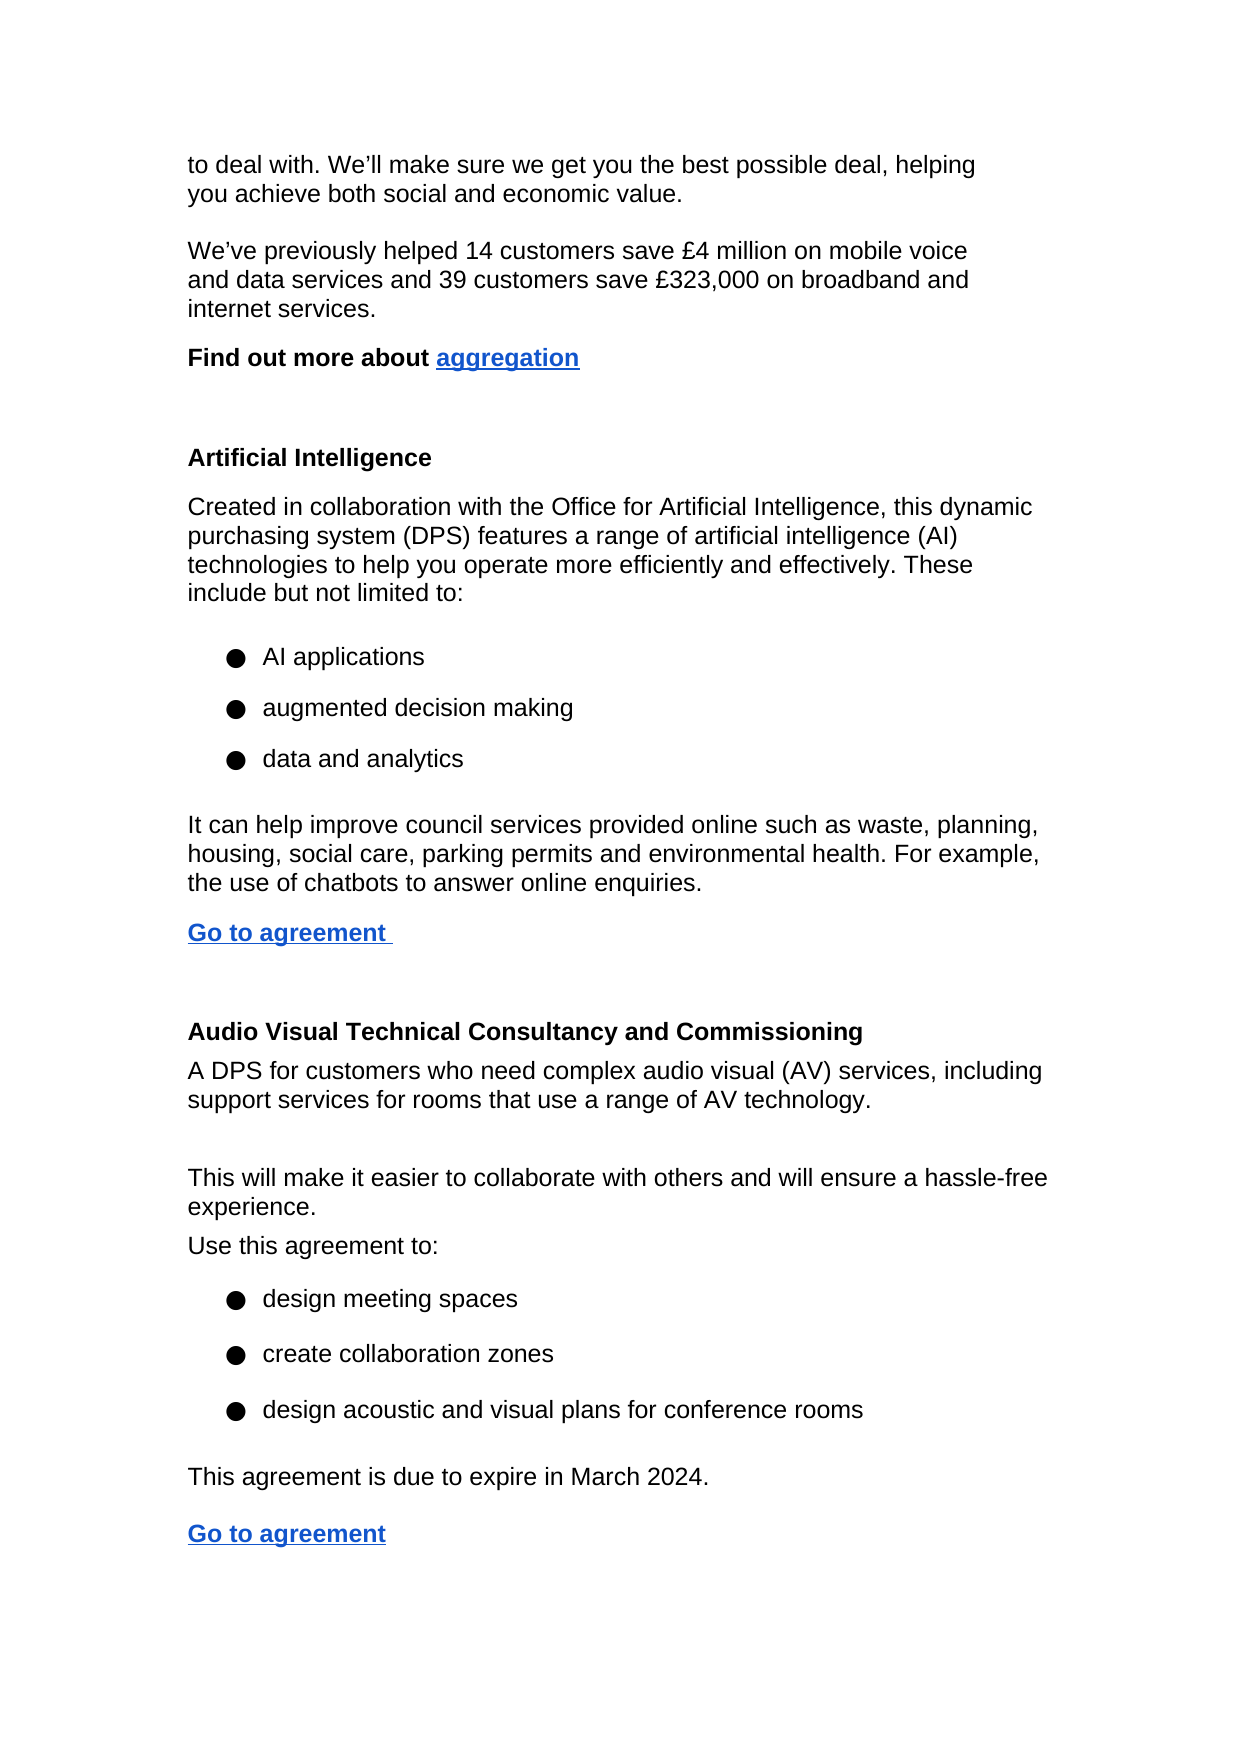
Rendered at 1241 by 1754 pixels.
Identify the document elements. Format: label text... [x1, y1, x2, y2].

text We’ve previously helped 14 customers save £4 million on mobile voice [187, 236, 1053, 265]
text Artificial Intelligence [187, 442, 1053, 471]
text Created in collaboration with the Office for Artificial Intelligence, this dynamic purchasing system (DPS) features a range of artificial intelligence (AI) technologies to help you operate more efficiently and effectively. These include but not limited to: [187, 492, 1053, 607]
text This will make it easier to collaborate with others and will ensure a hassle-free experience. [187, 1163, 1053, 1220]
list data and analytics [225, 730, 1053, 782]
text Go to agreement [187, 1519, 1053, 1548]
text Find out more about aggregation [187, 343, 1053, 372]
text This agreement is due to expire in March 2024. [187, 1461, 1053, 1490]
text to deal with. We’ll make sure we get you the best possible deal, helping [187, 150, 1053, 179]
list AI applications [225, 628, 1053, 679]
text you achieve both social and economic value. [187, 179, 1053, 207]
list augmented decision making [225, 679, 1053, 730]
list design meeting spaces [225, 1270, 1053, 1321]
text and data services and 39 customers save £323,000 on broadband and [187, 265, 1053, 294]
list create collaboration zones [225, 1326, 1053, 1377]
text Use this agreement to: [187, 1231, 1053, 1259]
text Go to agreement [187, 917, 1053, 946]
text It can help improve council services provided online such as waste, planning, housing, social care, parking permits and environmental health. For example, the use of chatbots to answer online enquiries. [187, 810, 1053, 897]
text Audio Visual Technical Consultancy and Commissioning [187, 1017, 1053, 1045]
text internet services. [187, 294, 1053, 322]
list design acoustic and visual plans for conference rooms [225, 1381, 1053, 1433]
text A DPS for customers who need complex audio visual (AV) services, including support services for rooms that use a range of AV technology. [187, 1056, 1053, 1113]
